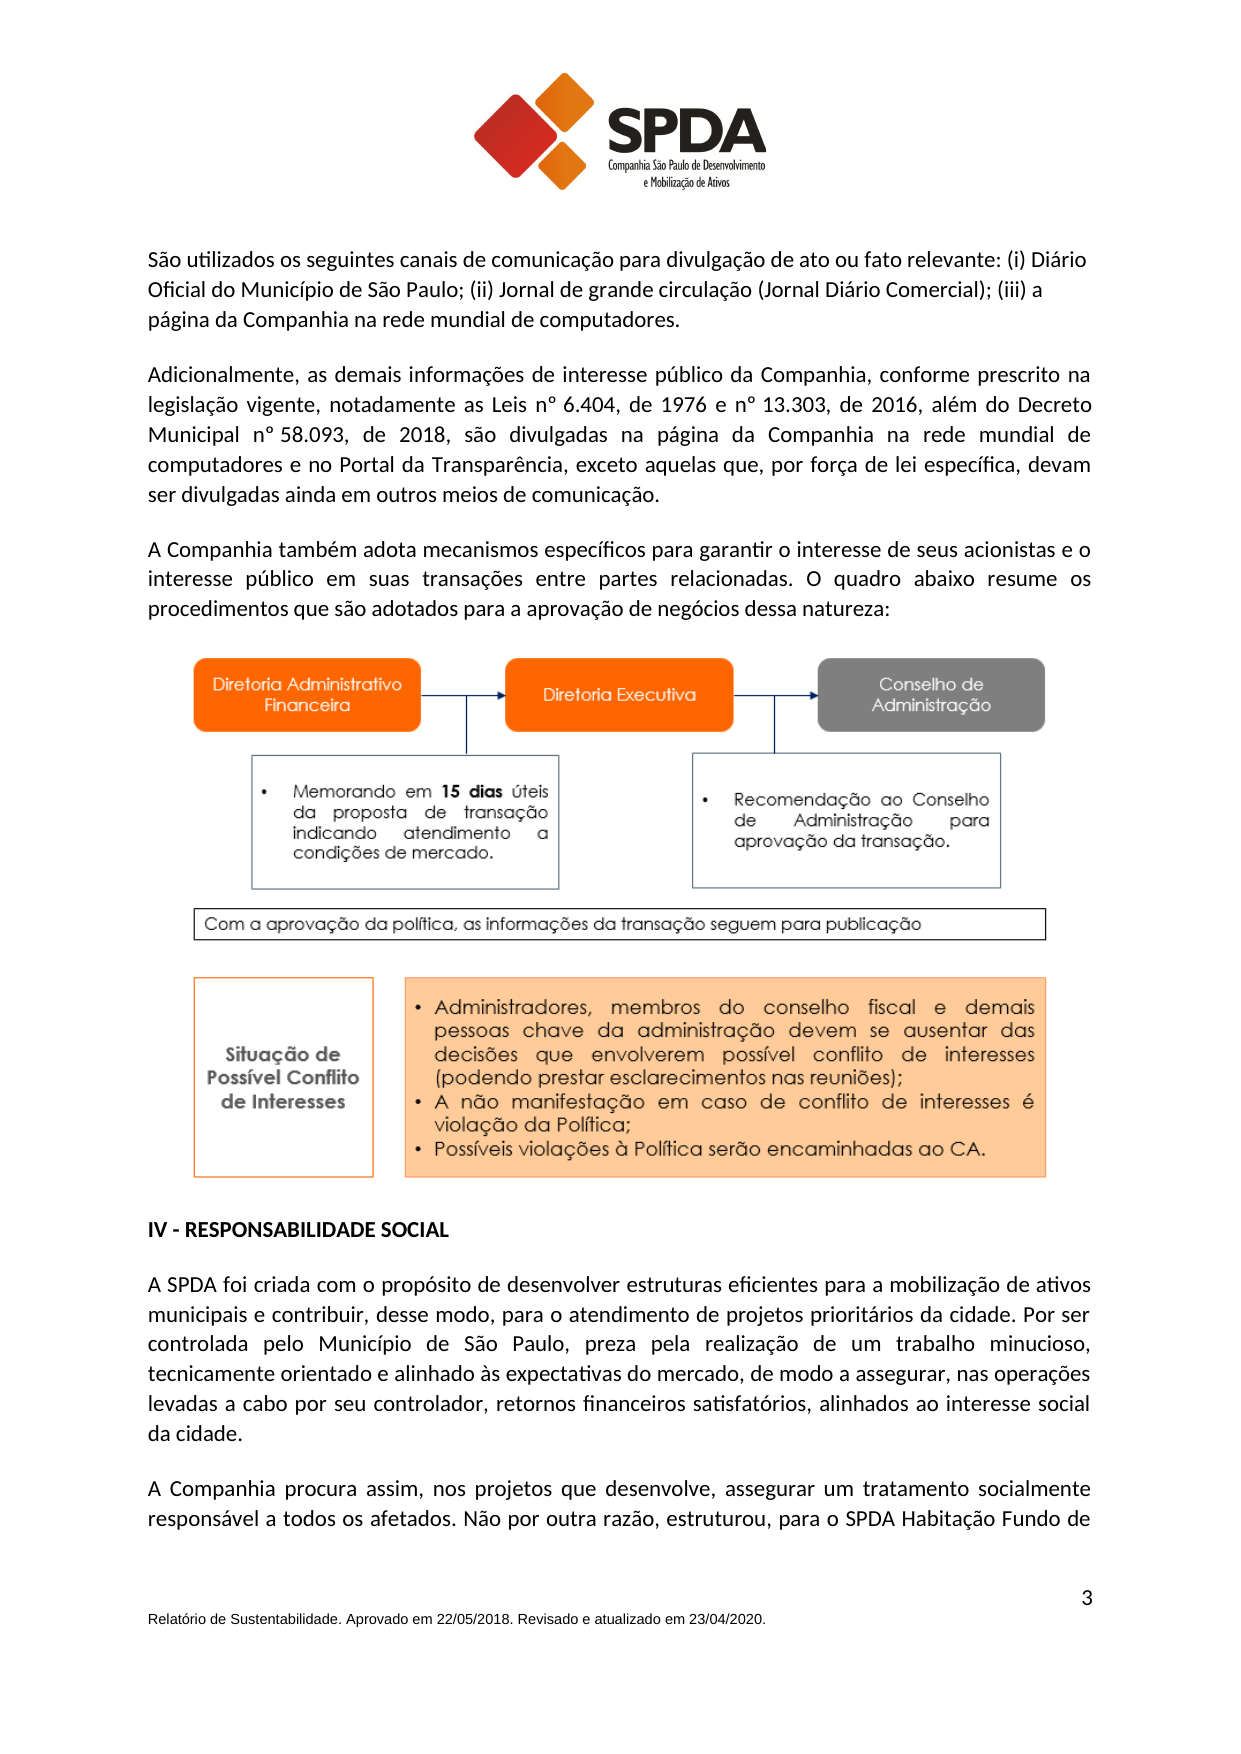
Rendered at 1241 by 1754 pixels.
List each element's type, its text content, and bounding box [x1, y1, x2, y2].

text A Companhia também adota mecanismos específicos para garantir o interesse de seus acionistas e o interesse público em suas transações entre partes relacionadas. O quadro abaixo resume os procedimentos que são adotados para a aprovação de negócios dessa natureza: [148, 535, 1092, 622]
text A SPDA foi criada com o propósito de desenvolver estruturas eficientes para a mobilização de ativos municipais e contribuir, desse modo, para o atendimento de projetos prioritários da cidade. Por ser controlada pelo Município de São Paulo, preza pela realização de um trabalho minucioso, tecnicamente orientado e alinhado às expectativas do mercado, de modo a assegurar, nas operações levadas a cabo por seu controlador, retornos financeiros satisfatórios, alinhados ao interesse social da cidade. [148, 1270, 1092, 1447]
text IV - RESPONSABILIDADE SOCIAL [148, 1215, 1092, 1243]
text Adicionalmente, as demais informações de interesse público da Companhia, conforme prescrito na legislação vigente, notadamente as Leis nº 6.404, de 1976 e nº 13.303, de 2016, além do Decreto Municipal nº 58.093, de 2018, são divulgadas na página da Companhia na rede mundial de computadores e no Portal da Transparência, exceto aquelas que, por força de lei específica, devam ser divulgadas ainda em outros meios de comunicação. [148, 360, 1092, 508]
text São utilizados os seguintes canais de comunicação para divulgação de ato ou fato relevante: (i) Diário Oficial do Município de São Paulo; (ii) Jornal de grande circulação (Jornal Diário Comercial); (iii) a página da Companhia na rede mundial de computadores. [148, 246, 1092, 333]
text A Companhia procura assim, nos projetos que desenvolve, assegurar um tratamento socialmente responsável a todos os afetados. Não por outra razão, estruturou, para o SPDA Habitação Fundo de [148, 1474, 1092, 1532]
